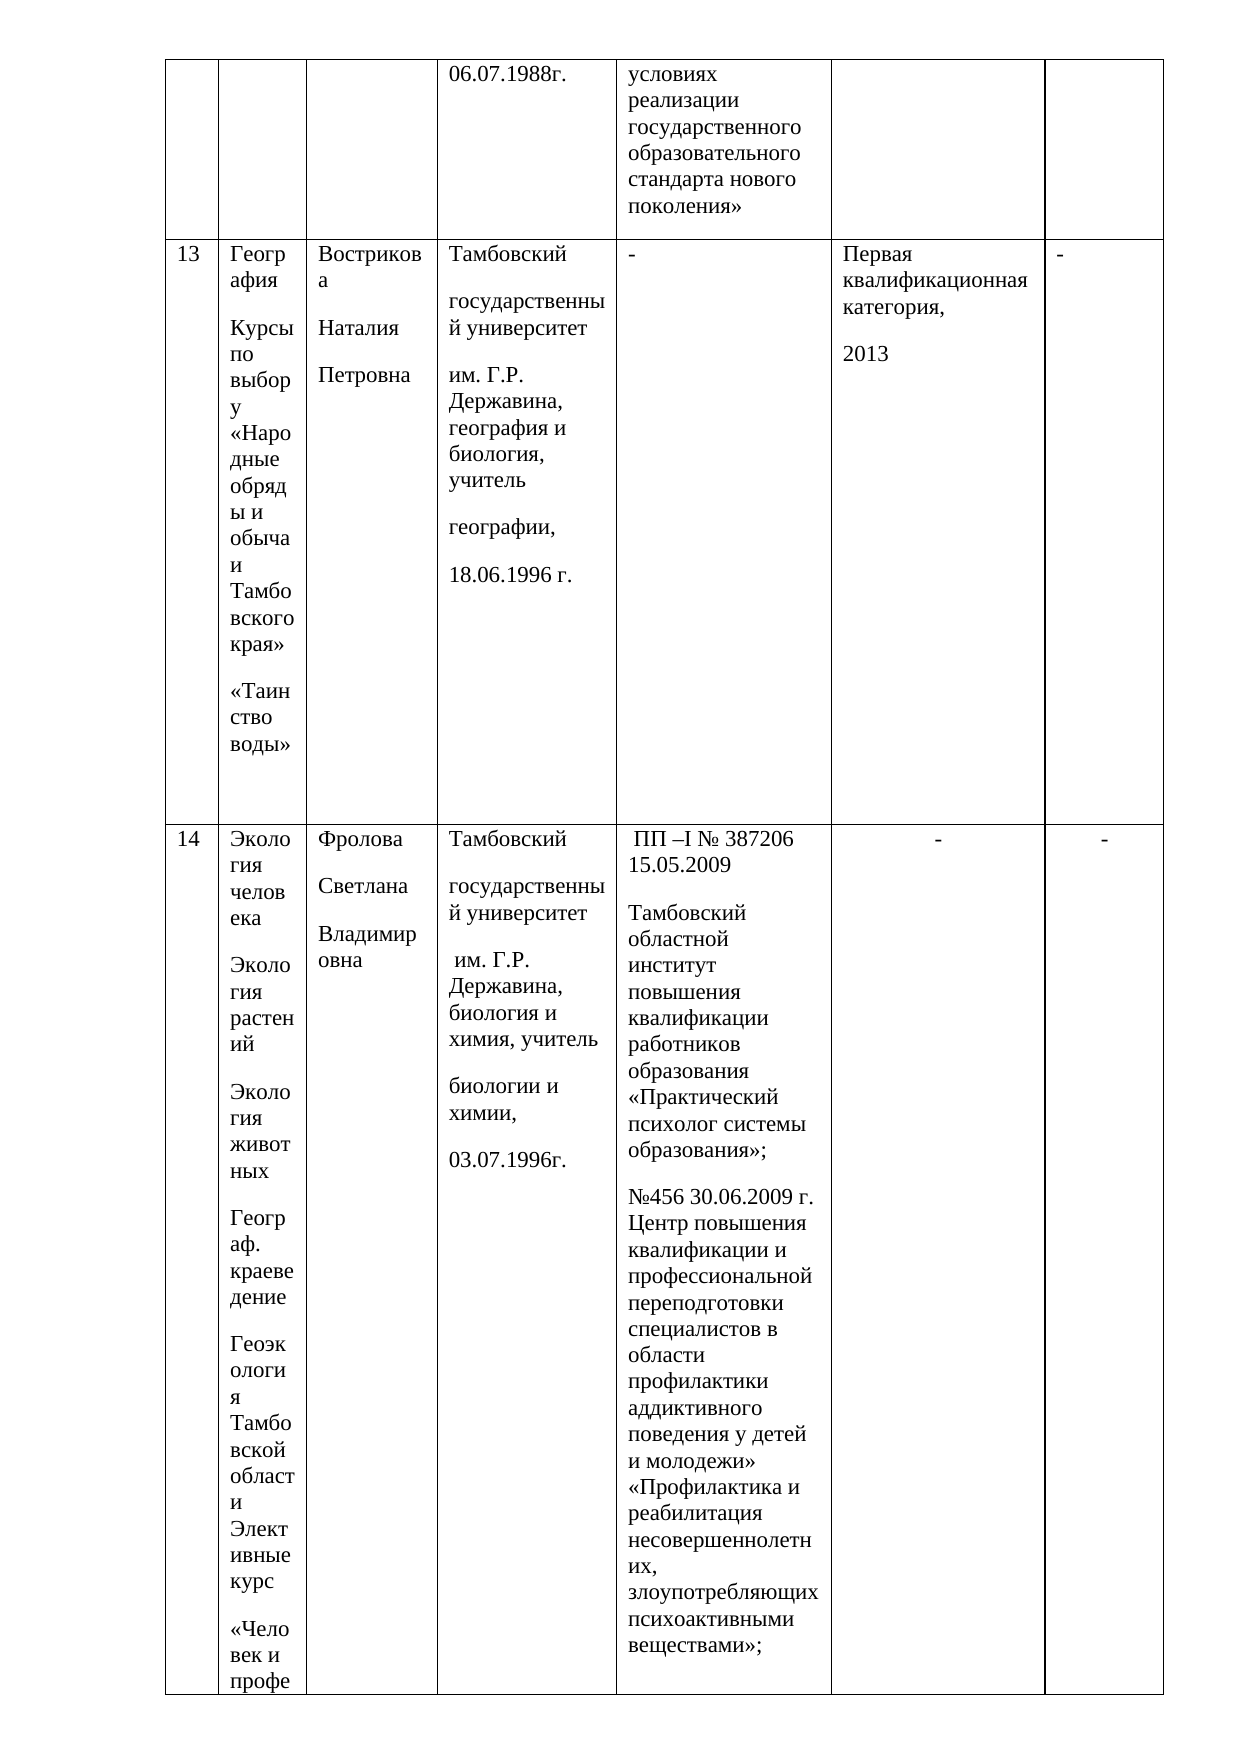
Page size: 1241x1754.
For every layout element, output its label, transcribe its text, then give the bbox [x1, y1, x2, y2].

table_cell [166, 60, 218, 239]
table_cell - [1046, 240, 1163, 824]
table_cell ПП –I № 387206 15.05.2009 Тамбовский областной институт повышения квалификации работников образования «Практический психолог системы образования»; №456 30.06.2009 г. Центр повышения квалификации и профессиональной переподготовки специалистов в области профилактики аддиктивного поведения у детей и молодежи» «Профилактика и реабилитация несовершеннолетних, злоупотребляющих психоактивными веществами»; [617, 825, 831, 1694]
table_cell [307, 60, 437, 239]
table_cell 06.07.1988г. [438, 60, 616, 239]
table_cell - [617, 240, 831, 824]
table_cell Вострикова Наталия Петровна [307, 240, 437, 824]
table_cell Фролова Светлана Владимировна [307, 825, 437, 1694]
table_cell - [1046, 825, 1163, 1694]
table_cell [219, 60, 306, 239]
table_cell География Курсы по выбору «Народные обряды и обычаи Тамбовского края» «Таинство воды» [219, 240, 306, 824]
table_cell Тамбовский государственный университет им. Г.Р. Державина, география и биология, учитель географии, 18.06.1996 г. [438, 240, 616, 824]
table_cell - [1046, 60, 1163, 239]
table_cell [832, 60, 1044, 239]
table_cell условиях реализации государственного образовательного стандарта нового поколения» [617, 60, 831, 239]
table_cell 13 [166, 240, 218, 824]
table_cell 14 [166, 825, 218, 1694]
table_cell Первая квалификационная категория, 2013 [832, 240, 1044, 824]
table_cell Экология человека Экология растений Экология животных Географ. краеведение Геоэкология Тамбовской области Элективные курс «Человек и профе [219, 825, 306, 1694]
table_cell Тамбовский государственный университет им. Г.Р. Державина, биология и химия, учитель биологии и химии, 03.07.1996г. [438, 825, 616, 1694]
table_cell - [832, 825, 1044, 1694]
